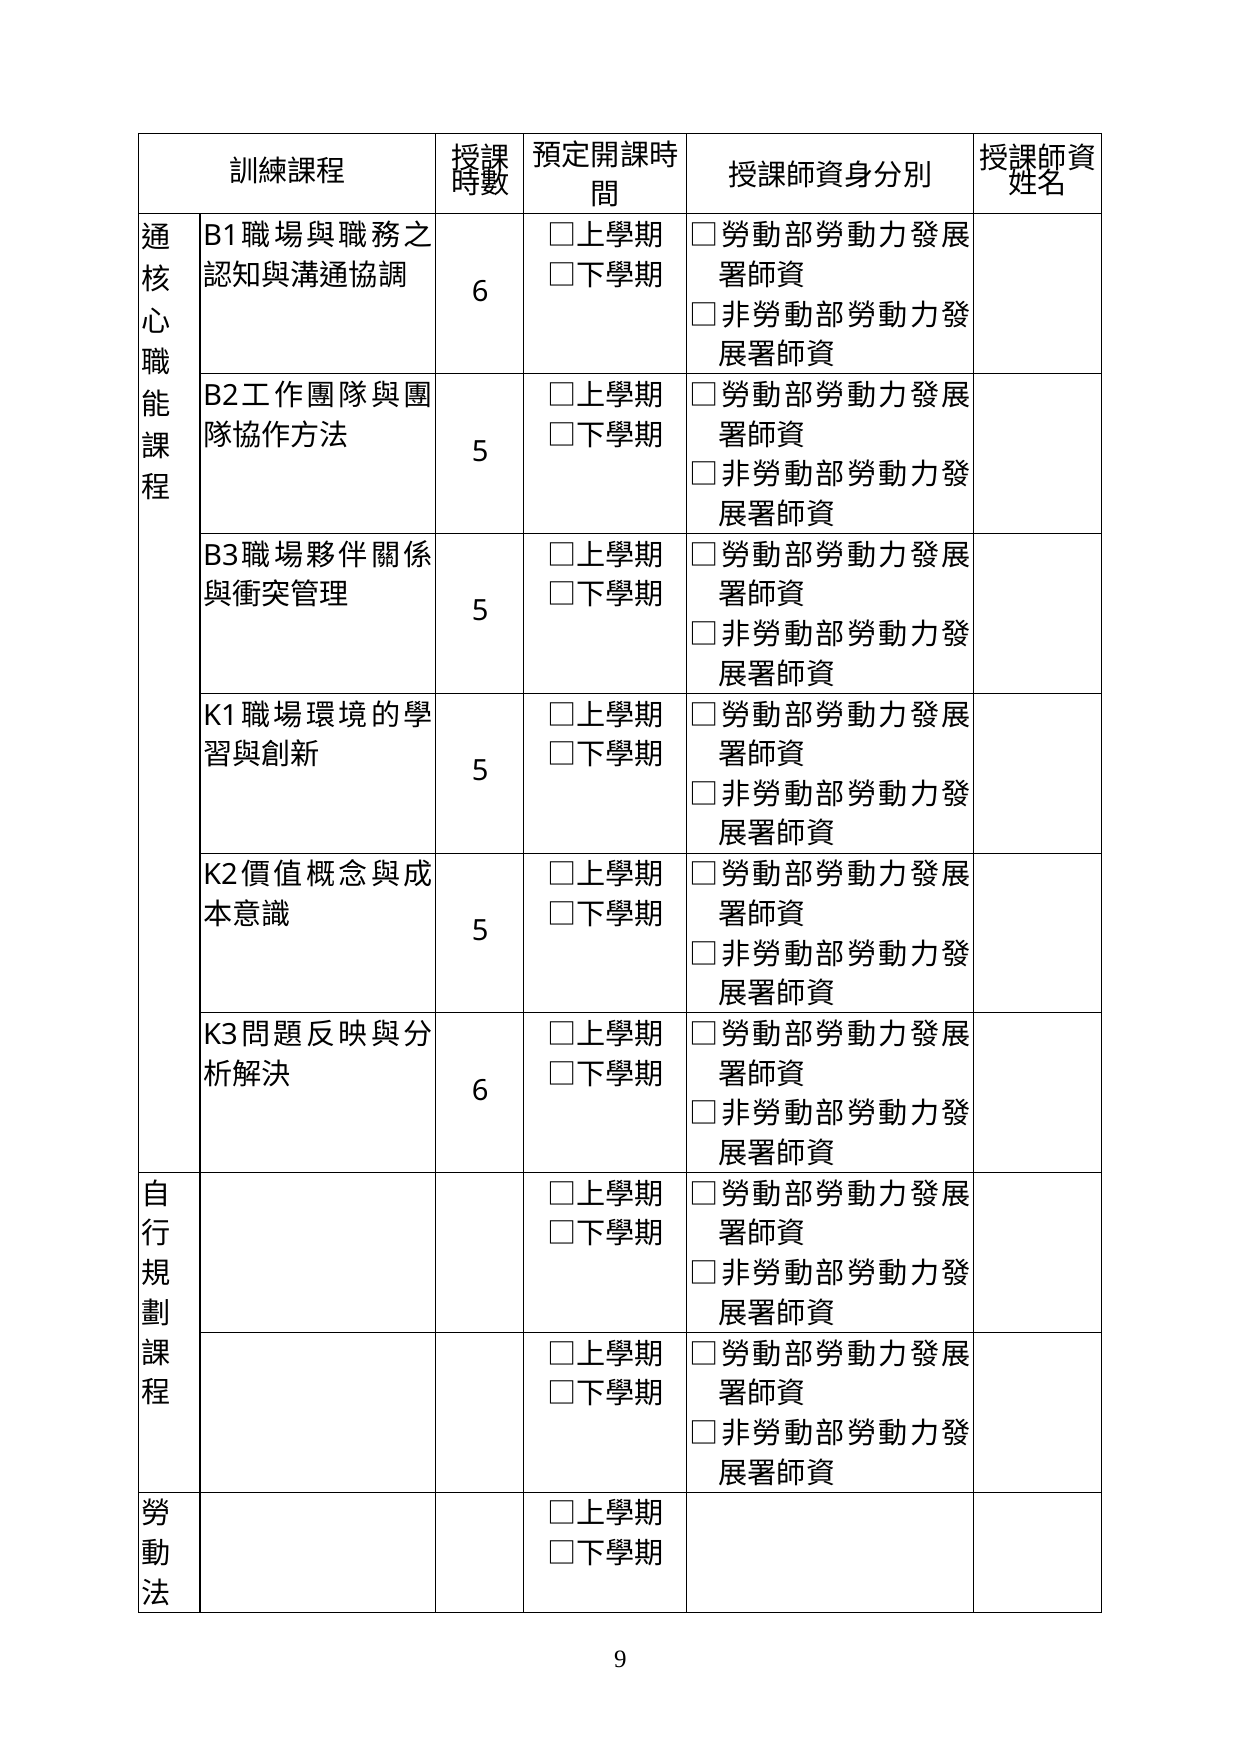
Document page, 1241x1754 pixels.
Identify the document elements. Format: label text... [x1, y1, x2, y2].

table_cell □勞動部勞動力發展署師資 □非勞動部勞動力發展署師資 [687, 1333, 973, 1492]
table_cell 通核心職能課程 [139, 214, 199, 1172]
table_cell [974, 374, 1101, 533]
table_cell B3職場夥伴關係與衝突管理 [201, 534, 435, 693]
table_cell [974, 214, 1101, 373]
table_cell [201, 1173, 435, 1332]
table_cell 6 [436, 214, 523, 373]
table_cell K1職場環境的學習與創新 [201, 694, 435, 852]
table_cell □上學期 □下學期 [524, 1493, 686, 1612]
table_cell □勞動部勞動力發展署師資 □非勞動部勞動力發展署師資 [687, 374, 973, 533]
table_header 授課師資姓名 [974, 134, 1101, 213]
table_cell [687, 1493, 973, 1612]
table_cell [974, 1013, 1101, 1172]
table_cell □上學期 □下學期 [524, 374, 686, 533]
table_cell 自行規劃課程 [139, 1173, 199, 1492]
table_cell [974, 1333, 1101, 1492]
table_cell □上學期 □下學期 [524, 214, 686, 373]
table_header 預定開課時間 [524, 134, 686, 213]
table_cell K2價值概念與成本意識 [201, 854, 435, 1012]
table_cell [436, 1173, 523, 1332]
table_cell K3問題反映與分析解決 [201, 1013, 435, 1172]
table_cell [974, 854, 1101, 1012]
table_cell [201, 1333, 435, 1492]
table_cell □上學期 □下學期 [524, 1173, 686, 1332]
table_cell □勞動部勞動力發展署師資 □非勞動部勞動力發展署師資 [687, 1173, 973, 1332]
table_cell □上學期 □下學期 [524, 1333, 686, 1492]
table_cell □勞動部勞動力發展署師資 □非勞動部勞動力發展署師資 [687, 1013, 973, 1172]
table_cell 5 [436, 374, 523, 533]
table_cell 5 [436, 694, 523, 852]
table_cell [201, 1493, 435, 1612]
table_cell 5 [436, 534, 523, 693]
table_cell [974, 1493, 1101, 1612]
table_cell [974, 694, 1101, 852]
table_cell 勞動法 [139, 1493, 199, 1612]
table_cell [974, 534, 1101, 693]
table_header 訓練課程 [139, 134, 435, 213]
table_cell □勞動部勞動力發展署師資 □非勞動部勞動力發展署師資 [687, 534, 973, 693]
table_cell □勞動部勞動力發展署師資 □非勞動部勞動力發展署師資 [687, 694, 973, 852]
table_cell [436, 1333, 523, 1492]
table_cell B2工作團隊與團隊協作方法 [201, 374, 435, 533]
table_cell □勞動部勞動力發展署師資 □非勞動部勞動力發展署師資 [687, 854, 973, 1012]
table_header 授課時數 [436, 134, 523, 213]
table_cell 6 [436, 1013, 523, 1172]
table_cell [974, 1173, 1101, 1332]
table_cell □上學期 □下學期 [524, 694, 686, 852]
table_cell [436, 1493, 523, 1612]
table_cell □上學期 □下學期 [524, 854, 686, 1012]
table_header 授課師資身分別 [687, 134, 973, 213]
table_cell □上學期 □下學期 [524, 534, 686, 693]
table_cell □勞動部勞動力發展署師資 □非勞動部勞動力發展署師資 [687, 214, 973, 373]
table_cell 5 [436, 854, 523, 1012]
table_cell B1職場與職務之認知與溝通協調 [201, 214, 435, 373]
table_cell □上學期 □下學期 [524, 1013, 686, 1172]
